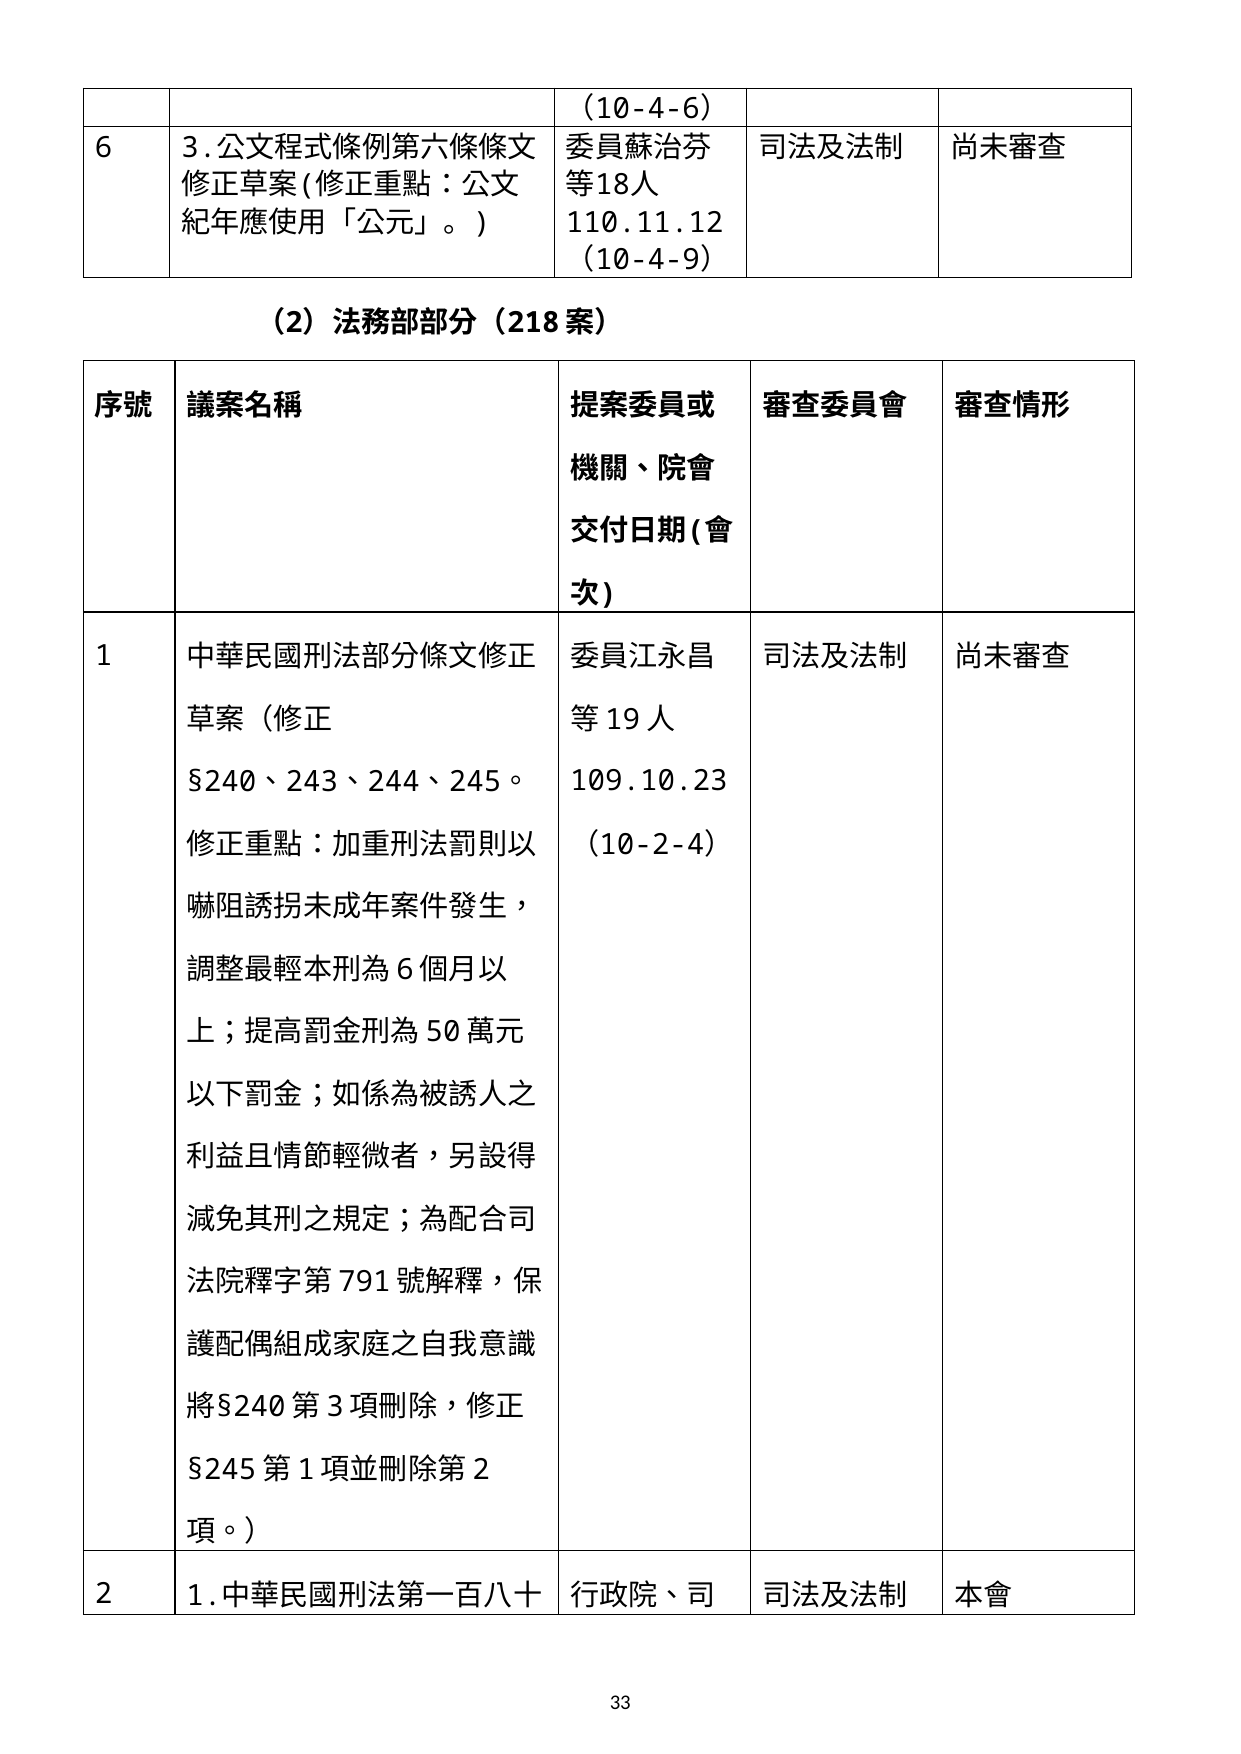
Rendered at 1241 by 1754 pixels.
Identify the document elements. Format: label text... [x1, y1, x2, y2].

table_header 審查情形 [943, 361, 1134, 611]
table_cell 尚未審查 [939, 127, 1131, 277]
table_cell 委員江永昌等19人 109.10.23 （10-2-4） [559, 613, 750, 1550]
table_cell 委員蘇治芬等18人 110.11.12 （10-4-9） [555, 127, 746, 277]
table_header 議案名稱 [176, 361, 558, 611]
table_cell 1 [84, 613, 174, 1550]
table_cell 6 [84, 127, 169, 277]
table_cell [939, 89, 1131, 126]
table_cell 本會 [943, 1551, 1134, 1613]
table_cell 2 [84, 1551, 174, 1613]
table_cell 尚未審查 [943, 613, 1134, 1550]
table_cell 司法及法制 [751, 613, 942, 1550]
table_cell 3.公文程式條例第六條條文修正草案(修正重點：公文紀年應使用「公元」。) [170, 127, 554, 277]
table_cell 1.中華民國刑法第一百八十 [176, 1551, 558, 1613]
table_cell [170, 89, 554, 126]
table_cell （10-4-6） [555, 89, 746, 126]
table_cell 中華民國刑法部分條文修正草案（修正§240、243、244、245。修正重點：加重刑法罰則以嚇阻誘拐未成年案件發生，調整最輕本刑為6個月以上；提高罰金刑為50萬元以下罰金；如係為被誘人之利益且情節輕微者，另設得減免其刑之規定；為配合司法院釋字第791號解釋，保護配偶組成家庭之自我意識將§240第3項刪除，修正§245第1項並刪除第2項。） [176, 613, 558, 1550]
table_header 提案委員或機關、院會交付日期(會次) [559, 361, 750, 611]
table_header 審查委員會 [751, 361, 942, 611]
table_cell [747, 89, 938, 126]
table_header 序號 [84, 361, 174, 611]
table_cell 行政院、司 [559, 1551, 750, 1613]
table_cell 司法及法制 [751, 1551, 942, 1613]
subtitle （2）法務部部分（218案） [84, 298, 1165, 341]
table_cell 司法及法制 [747, 127, 938, 277]
table_cell [84, 89, 169, 126]
